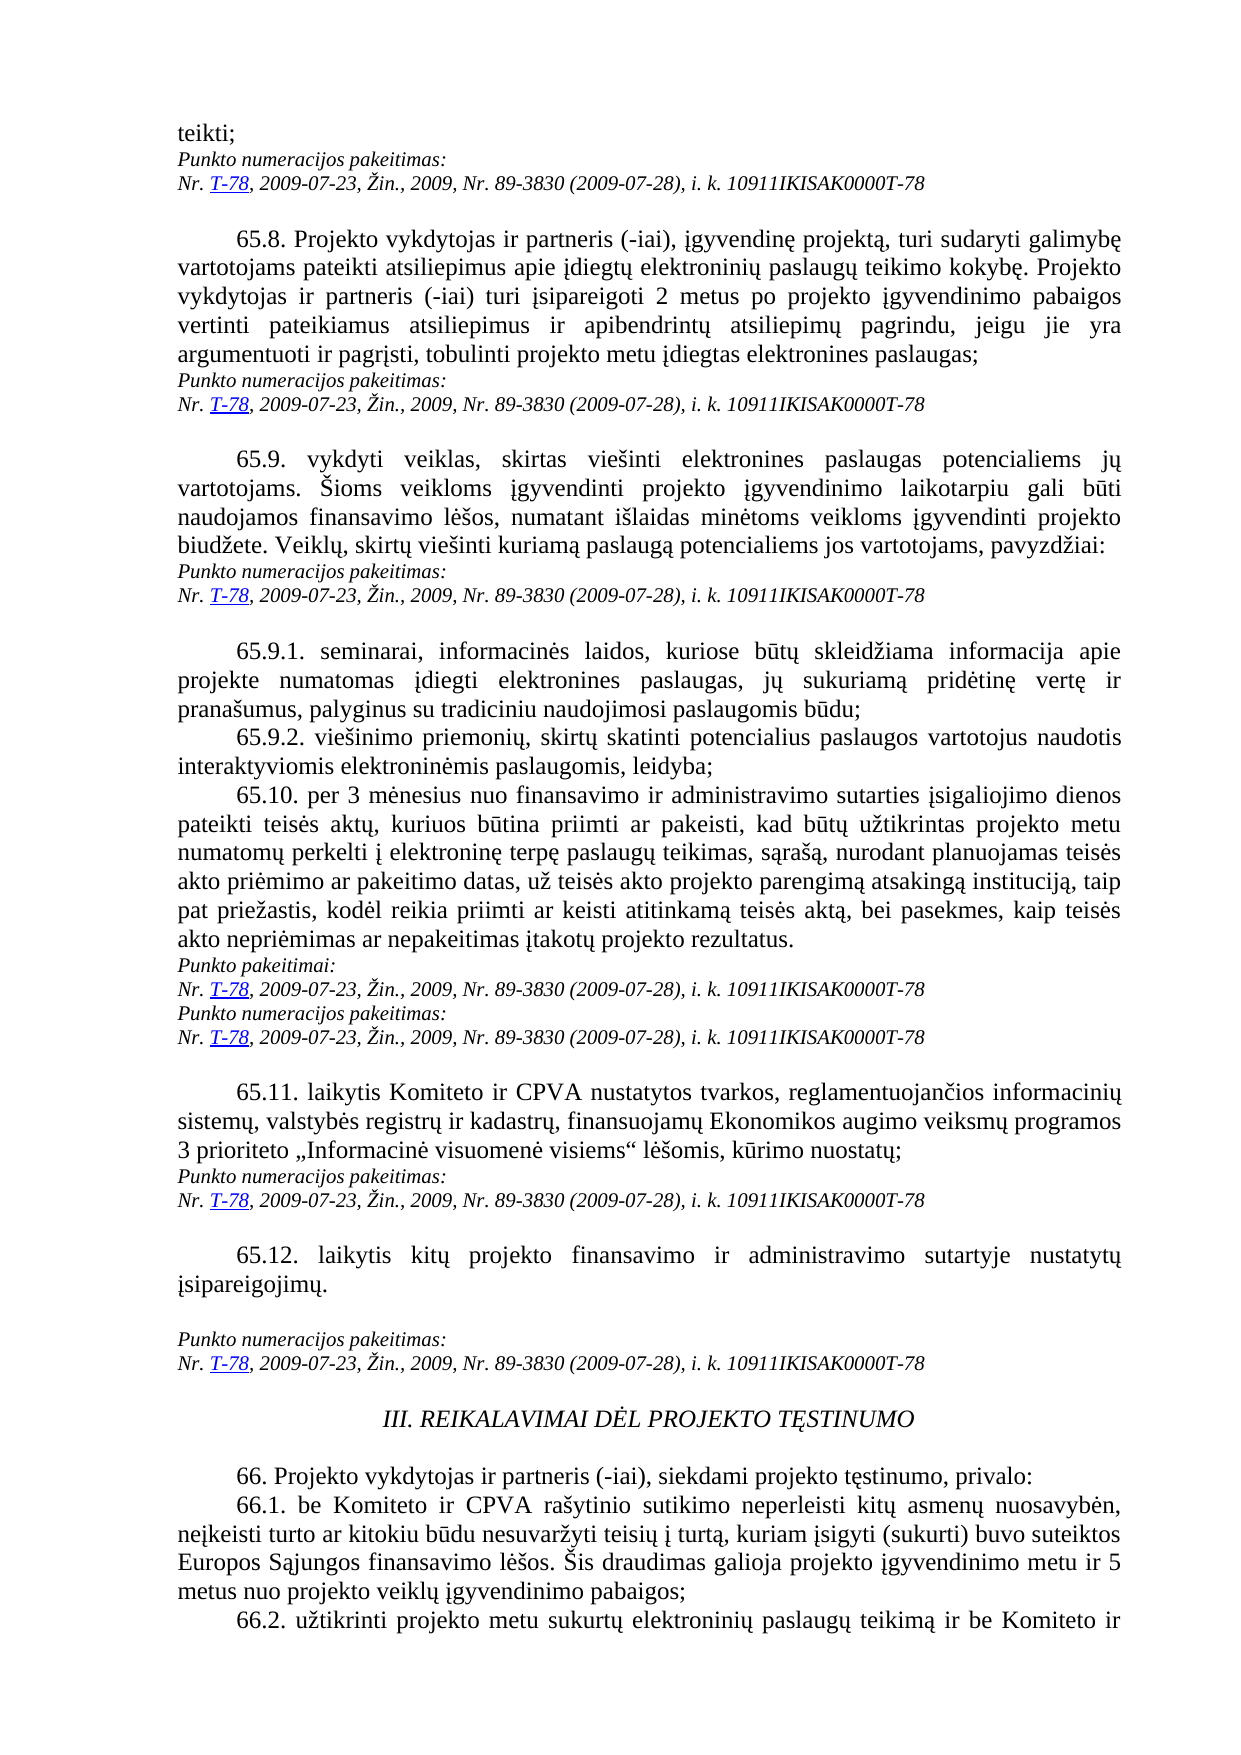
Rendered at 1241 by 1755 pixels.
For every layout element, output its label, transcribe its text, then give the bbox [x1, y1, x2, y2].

text Punkto numeracijos pakeitimas: [177, 367, 1122, 392]
text Punkto numeracijos pakeitimas: [177, 1001, 1122, 1025]
text 65.9.1. seminarai, informacinės laidos, kuriose būtų skleidžiama informacija apie projekte numatomas įdiegti elektronines paslaugas, jų sukuriamą pridėtinę vertę ir pranašumus, palyginus su tradiciniu naudojimosi paslaugomis būdu; [177, 636, 1122, 722]
text 66.1. be Komiteto ir CPVA rašytinio sutikimo neperleisti kitų asmenų nuosavybėn, neįkeisti turto ar kitokiu būdu nesuvaržyti teisių į turtą, kuriam įsigyti (sukurti) buvo suteiktos Europos Sąjungos finansavimo lėšos. Šis draudimas galioja projekto įgyvendinimo metu ir 5 metus nuo projekto veiklų įgyvendinimo pabaigos; [177, 1490, 1122, 1605]
text Punkto numeracijos pakeitimas: [177, 147, 1122, 171]
text Punkto numeracijos pakeitimas: [177, 1164, 1122, 1188]
text Punkto numeracijos pakeitimas: [177, 1327, 1122, 1351]
text Nr. T-78, 2009-07-23, Žin., 2009, Nr. 89-3830 (2009-07-28), i. k. 10911IKISAK0000T-78 [177, 977, 1122, 1001]
text 65.11. laikytis Komiteto ir CPVA nustatytos tvarkos, reglamentuojančios informacinių sistemų, valstybės registrų ir kadastrų, finansuojamų Ekonomikos augimo veiksmų programos 3 prioriteto „Informacinė visuomenė visiems“ lėšomis, kūrimo nuostatų; [177, 1077, 1122, 1164]
text Nr. T-78, 2009-07-23, Žin., 2009, Nr. 89-3830 (2009-07-28), i. k. 10911IKISAK0000T-78 [177, 1188, 1122, 1212]
text 66.2. užtikrinti projekto metu sukurtų elektroninių paslaugų teikimą ir be Komiteto ir [177, 1605, 1122, 1634]
text Nr. T-78, 2009-07-23, Žin., 2009, Nr. 89-3830 (2009-07-28), i. k. 10911IKISAK0000T-78 [177, 392, 1122, 416]
text III. REIKALAVIMAI DĖL PROJEKTO TĘSTINUMO [177, 1404, 1122, 1432]
text Punkto pakeitimai: [177, 952, 1122, 977]
text Punkto numeracijos pakeitimas: [177, 559, 1122, 583]
text teikti; [177, 118, 1122, 147]
text 65.12. laikytis kitų projekto finansavimo ir administravimo sutartyje nustatytų įsipareigojimų. [177, 1241, 1122, 1298]
text 65.9. vykdyti veiklas, skirtas viešinti elektronines paslaugas potencialiems jų vartotojams. Šioms veikloms įgyvendinti projekto įgyvendinimo laikotarpiu gali būti naudojamos finansavimo lėšos, numatant išlaidas minėtoms veikloms įgyvendinti projekto biudžete. Veiklų, skirtų viešinti kuriamą paslaugą potencialiems jos vartotojams, pavyzdžiai: [177, 444, 1122, 559]
text 66. Projekto vykdytojas ir partneris (-iai), siekdami projekto tęstinumo, privalo: [177, 1461, 1122, 1490]
text 65.8. Projekto vykdytojas ir partneris (-iai), įgyvendinę projektą, turi sudaryti galimybę vartotojams pateikti atsiliepimus apie įdiegtų elektroninių paslaugų teikimo kokybę. Projekto vykdytojas ir partneris (-iai) turi įsipareigoti 2 metus po projekto įgyvendinimo pabaigos vertinti pateikiamus atsiliepimus ir apibendrintų atsiliepimų pagrindu, jeigu jie yra argumentuoti ir pagrįsti, tobulinti projekto metu įdiegtas elektronines paslaugas; [177, 224, 1122, 367]
text Nr. T-78, 2009-07-23, Žin., 2009, Nr. 89-3830 (2009-07-28), i. k. 10911IKISAK0000T-78 [177, 583, 1122, 607]
text 65.10. per 3 mėnesius nuo finansavimo ir administravimo sutarties įsigaliojimo dienos pateikti teisės aktų, kuriuos būtina priimti ar pakeisti, kad būtų užtikrintas projekto metu numatomų perkelti į elektroninę terpę paslaugų teikimas, sąrašą, nurodant planuojamas teisės akto priėmimo ar pakeitimo datas, už teisės akto projekto parengimą atsakingą instituciją, taip pat priežastis, kodėl reikia priimti ar keisti atitinkamą teisės aktą, bei pasekmes, kaip teisės akto nepriėmimas ar nepakeitimas įtakotų projekto rezultatus. [177, 780, 1122, 952]
text 65.9.2. viešinimo priemonių, skirtų skatinti potencialius paslaugos vartotojus naudotis interaktyviomis elektroninėmis paslaugomis, leidyba; [177, 722, 1122, 780]
text Nr. T-78, 2009-07-23, Žin., 2009, Nr. 89-3830 (2009-07-28), i. k. 10911IKISAK0000T-78 [177, 1025, 1122, 1049]
text Nr. T-78, 2009-07-23, Žin., 2009, Nr. 89-3830 (2009-07-28), i. k. 10911IKISAK0000T-78 [177, 1351, 1122, 1375]
text Nr. T-78, 2009-07-23, Žin., 2009, Nr. 89-3830 (2009-07-28), i. k. 10911IKISAK0000T-78 [177, 171, 1122, 195]
